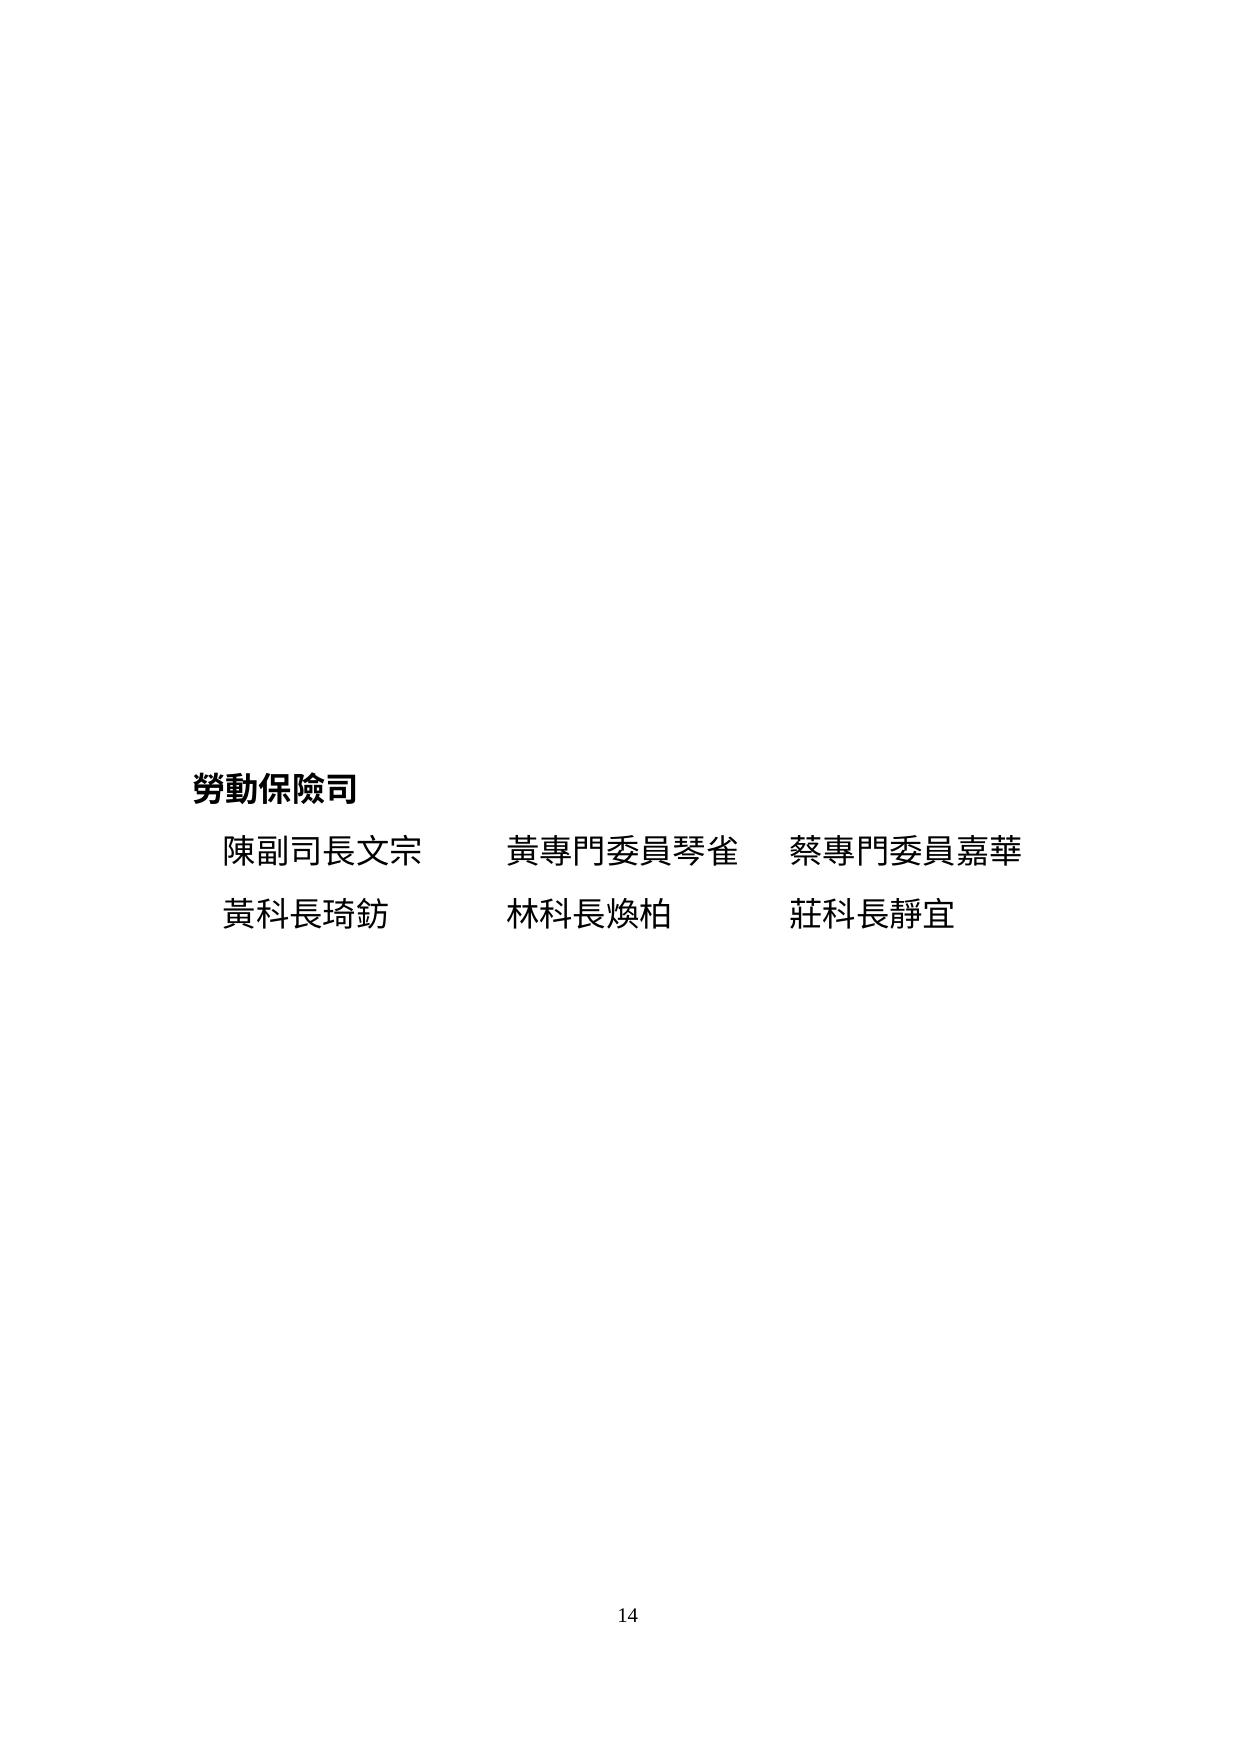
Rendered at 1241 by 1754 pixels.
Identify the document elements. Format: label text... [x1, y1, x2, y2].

text 勞動保險司 [148, 745, 1172, 807]
text 陳副司長文宗 黃專門委員琴雀 蔡專門委員嘉華 [223, 807, 1172, 870]
text 黃科長琦鈁 林科長煥柏 莊科長靜宜 [223, 870, 1172, 932]
